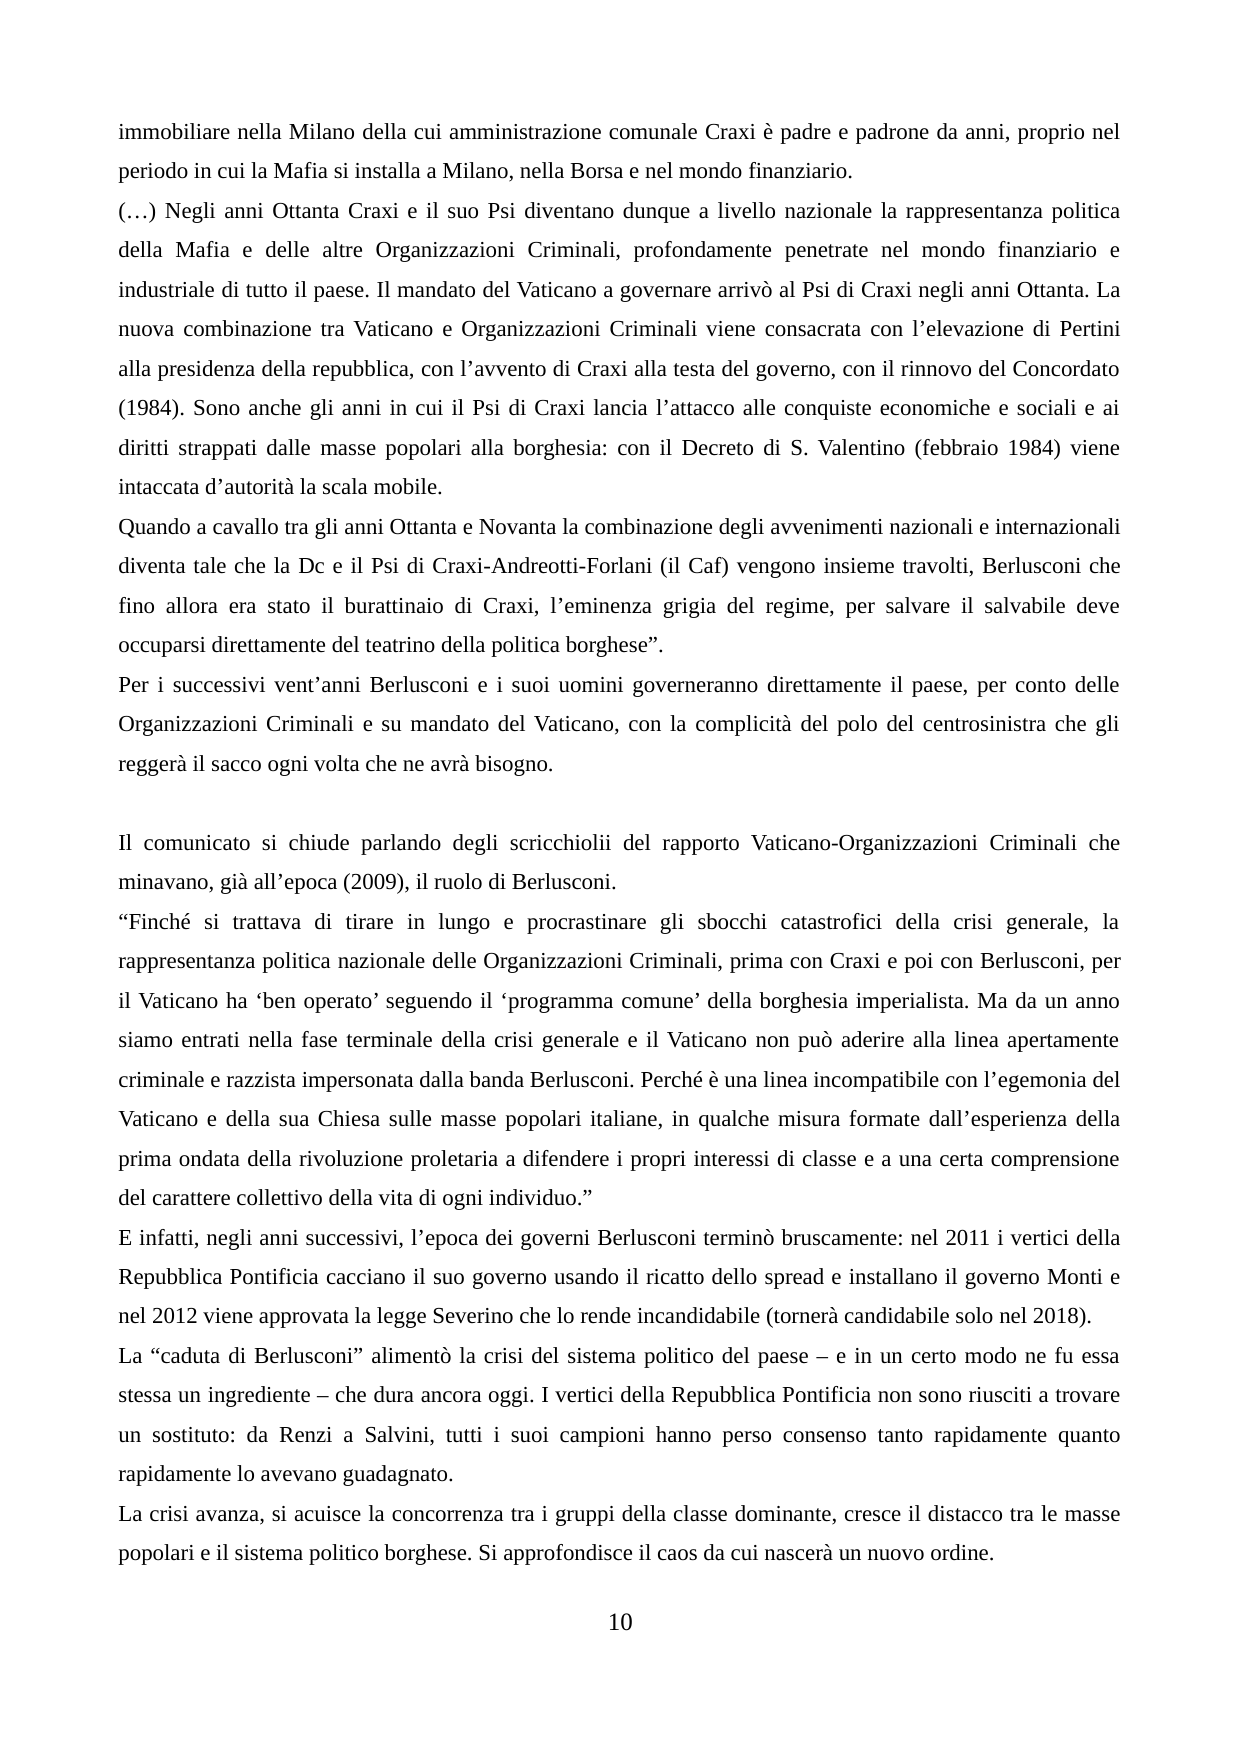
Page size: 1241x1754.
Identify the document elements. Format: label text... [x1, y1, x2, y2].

text Per i successivi vent’anni Berlusconi e i suoi uomini governeranno direttamente il paese, per conto delle Organizzazioni Criminali e su mandato del Vaticano, con la complicità del polo del centrosinistra che gli reggerà il sacco ogni volta che ne avrà bisogno. [118, 671, 1122, 776]
text E infatti, negli anni successivi, l’epoca dei governi Berlusconi terminò bruscamente: nel 2011 i vertici della Repubblica Pontificia cacciano il suo governo usando il ricatto dello spread e installano il governo Monti e nel 2012 viene approvata la legge Severino che lo rende incandidabile (tornerà candidabile solo nel 2018). [118, 1223, 1122, 1329]
text immobiliare nella Milano della cui amministrazione comunale Craxi è padre e padrone da anni, proprio nel periodo in cui la Mafia si installa a Milano, nella Borsa e nel mondo finanziario. [118, 118, 1122, 184]
text “Finché si trattava di tirare in lungo e procrastinare gli sbocchi catastrofici della crisi generale, la rappresentanza politica nazionale delle Organizzazioni Criminali, prima con Craxi e poi con Berlusconi, per il Vaticano ha ‘ben operato’ seguendo il ‘programma comune’ della borghesia imperialista. Ma da un anno siamo entrati nella fase terminale della crisi generale e il Vaticano non può aderire alla linea apertamente criminale e razzista impersonata dalla banda Berlusconi. Perché è una linea incompatibile con l’egemonia del Vaticano e della sua Chiesa sulle masse popolari italiane, in qualche misura formate dall’esperienza della prima ondata della rivoluzione proletaria a difendere i propri interessi di classe e a una certa comprensione del carattere collettivo della vita di ogni individuo.” [118, 908, 1122, 1210]
text Quando a cavallo tra gli anni Ottanta e Novanta la combinazione degli avvenimenti nazionali e internazionali diventa tale che la Dc e il Psi di Craxi-Andreotti-Forlani (il Caf) vengono insieme travolti, Berlusconi che fino allora era stato il burattinaio di Craxi, l’eminenza grigia del regime, per salvare il salvabile deve occuparsi direttamente del teatrino della politica borghese”. [118, 513, 1122, 658]
text (…) Negli anni Ottanta Craxi e il suo Psi diventano dunque a livello nazionale la rappresentanza politica della Mafia e delle altre Organizzazioni Criminali, profondamente penetrate nel mondo finanziario e industriale di tutto il paese. Il mandato del Vaticano a governare arrivò al Psi di Craxi negli anni Ottanta. La nuova combinazione tra Vaticano e Organizzazioni Criminali viene consacrata con l’elevazione di Pertini alla presidenza della repubblica, con l’avvento di Craxi alla testa del governo, con il rinnovo del Concordato (1984). Sono anche gli anni in cui il Psi di Craxi lancia l’attacco alle conquiste economiche e sociali e ai diritti strappati dalle masse popolari alla borghesia: con il Decreto di S. Valentino (febbraio 1984) viene intaccata d’autorità la scala mobile. [118, 197, 1122, 500]
text La crisi avanza, si acuisce la concorrenza tra i gruppi della classe dominante, cresce il distacco tra le masse popolari e il sistema politico borghese. Si approfondisce il caos da cui nascerà un nuovo ordine. [118, 1500, 1122, 1566]
text La “caduta di Berlusconi” alimentò la crisi del sistema politico del paese – e in un certo modo ne fu essa stessa un ingrediente – che dura ancora oggi. I vertici della Repubblica Pontificia non sono riusciti a trovare un sostituto: da Renzi a Salvini, tutti i suoi campioni hanno perso consenso tanto rapidamente quanto rapidamente lo avevano guadagnato. [118, 1342, 1122, 1487]
text Il comunicato si chiude parlando degli scricchiolii del rapporto Vaticano-Organizzazioni Criminali che minavano, già all’epoca (2009), il ruolo di Berlusconi. [118, 829, 1122, 894]
